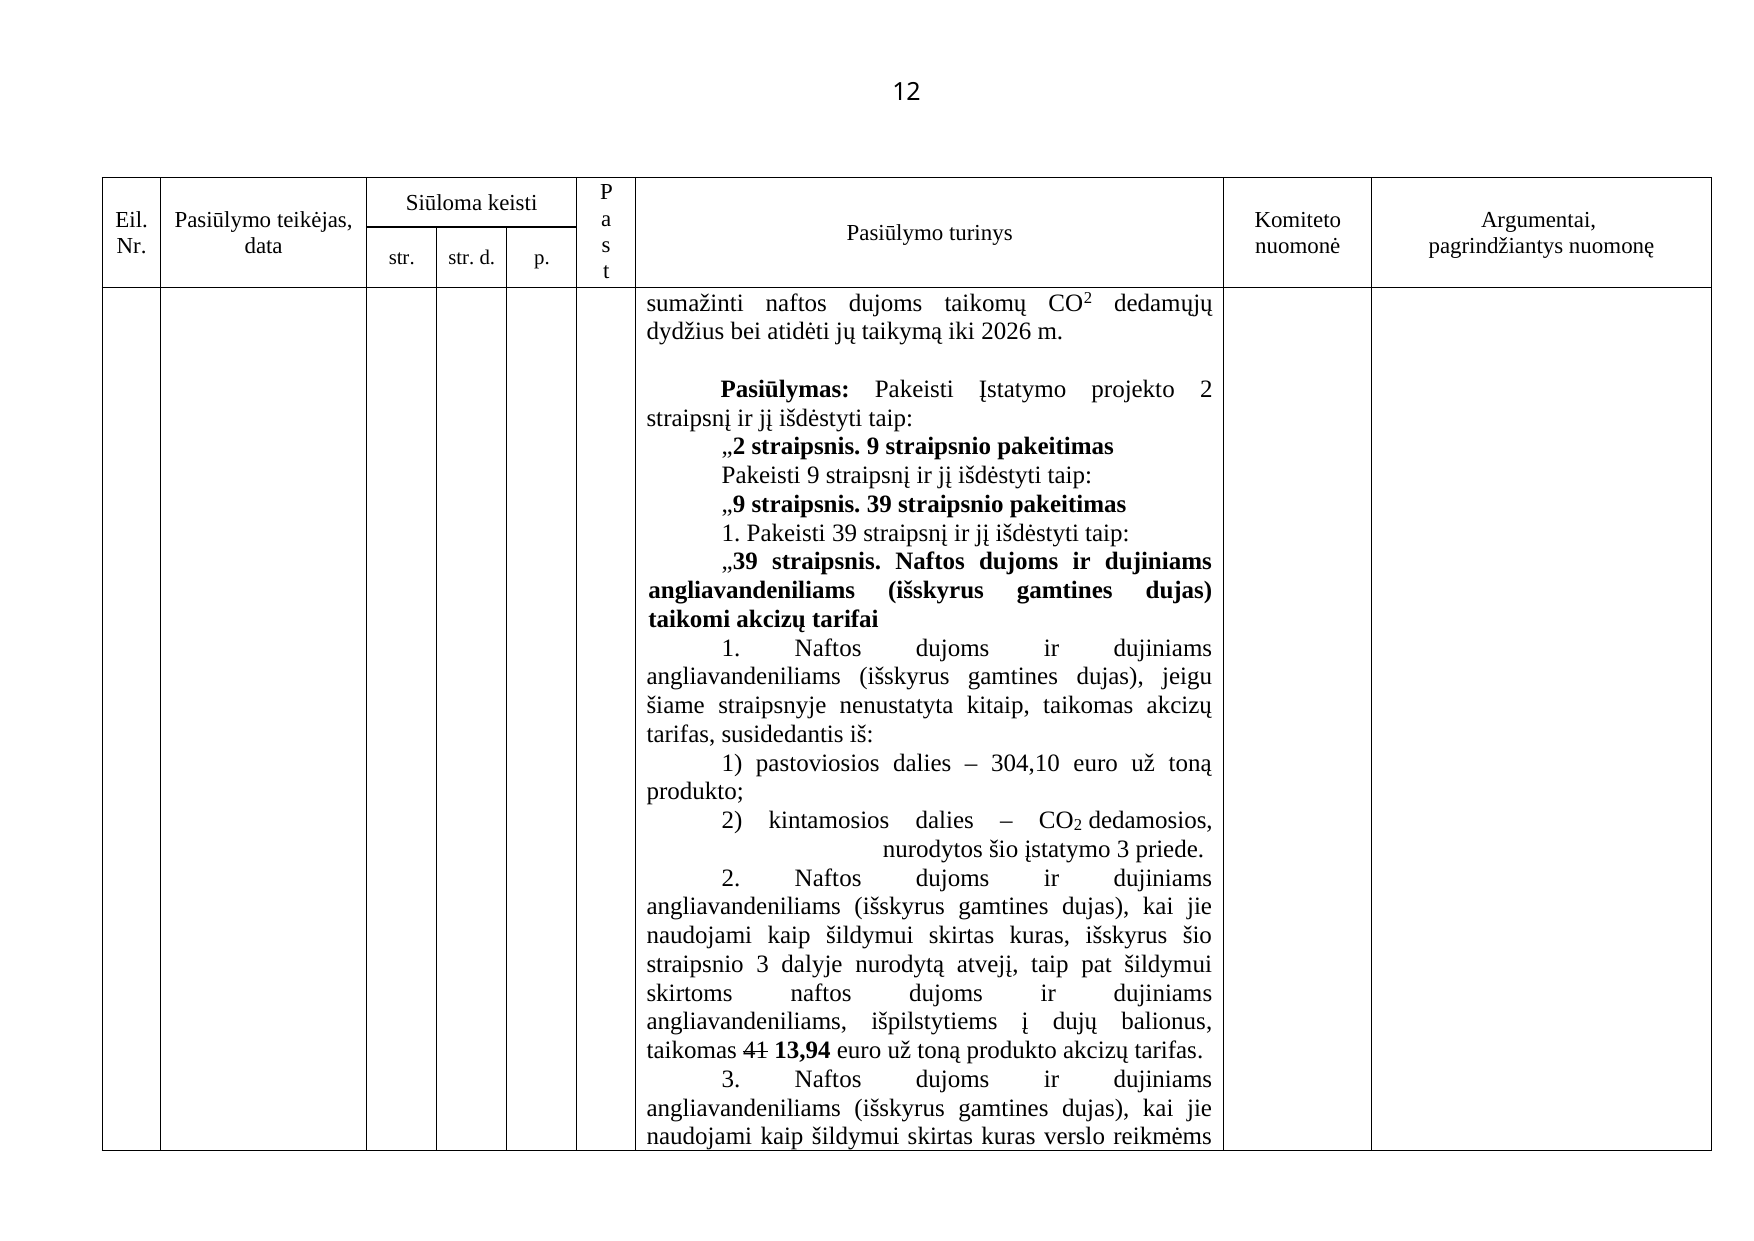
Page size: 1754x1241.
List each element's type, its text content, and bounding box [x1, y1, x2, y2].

table_cell [1224, 288, 1371, 1150]
table_cell str. d. [437, 228, 506, 287]
table_header Komiteto nuomonė [1224, 178, 1371, 287]
table_header Pasiūlymo teikėjas, data [161, 178, 366, 287]
table_cell [103, 288, 160, 1150]
table_cell p. [507, 228, 576, 287]
table_cell str. [367, 228, 436, 287]
table_cell sumažinti naftos dujoms taikomų CO2 dedamųjų dydžius bei atidėti jų taikymą iki 2026 m. Pasiūlymas: Pakeisti Įstatymo projekto 2 straipsnį ir jį išdėstyti taip: „2 straipsnis. 9 straipsnio pakeitimas Pakeisti 9 straipsnį ir jį išdėstyti taip: „9 straipsnis. 39 straipsnio pakeitimas 1. Pakeisti 39 straipsnį ir jį išdėstyti taip: „39 straipsnis. Naftos dujoms ir dujiniams angliavandeniliams (išskyrus gamtines dujas) taikomi akcizų tarifai 1. Naftos dujoms ir dujiniams angliavandeniliams (išskyrus gamtines dujas), jeigu šiame straipsnyje nenustatyta kitaip, taikomas akcizų tarifas, susidedantis iš: 1) pastoviosios dalies – 304,10 euro už toną produkto; 2) kintamosios dalies – CO2 dedamosios, nurodytos šio įstatymo 3 priede. 2. Naftos dujoms ir dujiniams angliavandeniliams (išskyrus gamtines dujas), kai jie naudojami kaip šildymui skirtas kuras, išskyrus šio straipsnio 3 dalyje nurodytą atvejį, taip pat šildymui skirtoms naftos dujoms ir dujiniams angliavandeniliams, išpilstytiems į dujų balionus, taikomas 41 13,94 euro už toną produkto akcizų tarifas. 3. Naftos dujoms ir dujiniams angliavandeniliams (išskyrus gamtines dujas), kai jie naudojami kaip šildymui skirtas kuras verslo reikmėms [636, 288, 1223, 1150]
table_header Eil. Nr. [103, 178, 160, 287]
table_cell [367, 288, 436, 1150]
table_cell [507, 288, 576, 1150]
table_header Pasiūlymo turinys [636, 178, 1223, 287]
table_header Siūloma keisti [367, 178, 576, 226]
table_cell [577, 288, 635, 1150]
table_header Pastabos [577, 178, 635, 287]
table_cell [1372, 288, 1711, 1150]
table_cell [161, 288, 366, 1150]
table_cell [437, 288, 506, 1150]
table_header Argumentai, pagrindžiantys nuomonę [1372, 178, 1711, 287]
